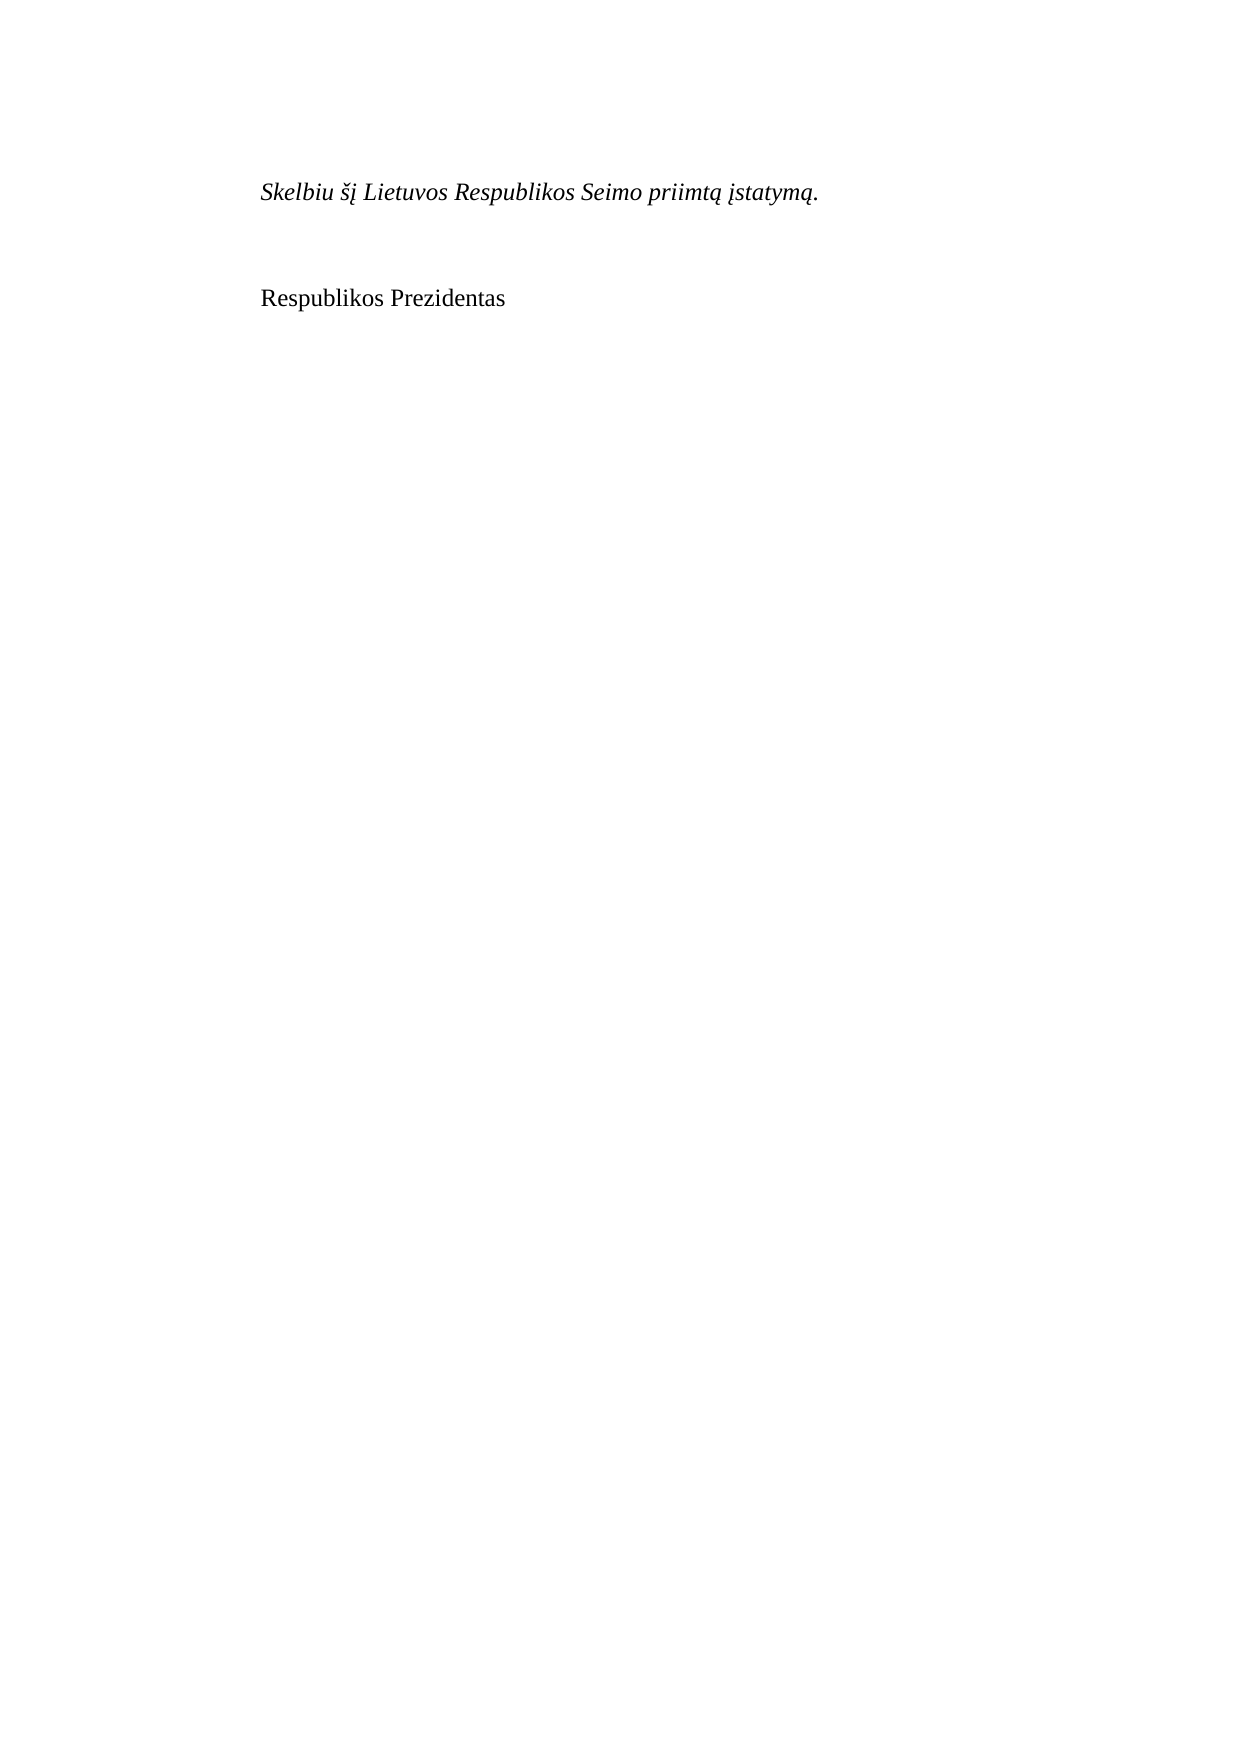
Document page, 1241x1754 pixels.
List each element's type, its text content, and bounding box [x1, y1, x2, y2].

text Skelbiu šį Lietuvos Respublikos Seimo priimtą įstatymą. [177, 177, 1181, 206]
text Respublikos Prezidentas [177, 283, 1181, 311]
